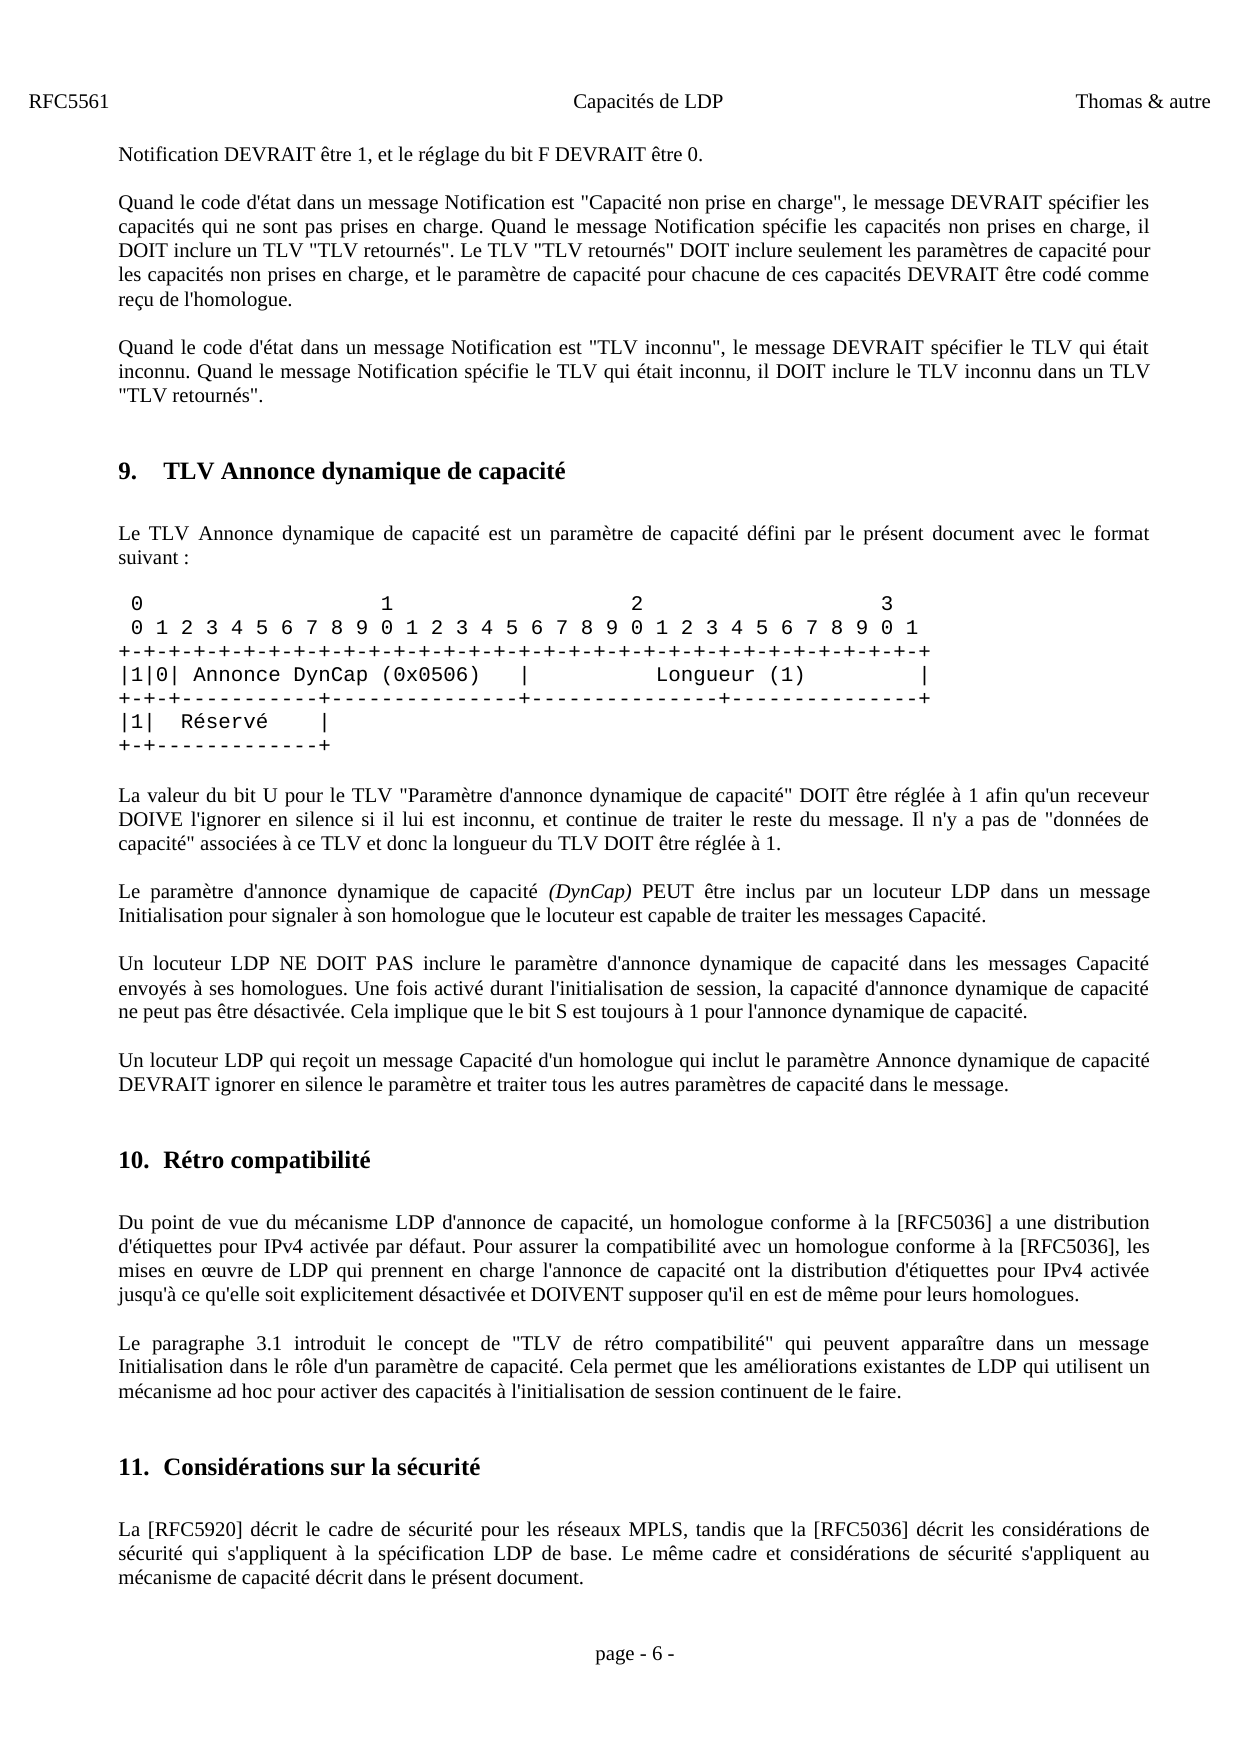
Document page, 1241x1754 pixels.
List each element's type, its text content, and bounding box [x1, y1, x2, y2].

text Notification DEVRAIT être 1, et le réglage du bit F DEVRAIT être 0. [118, 142, 1151, 166]
text 0 1 2 3 4 5 6 7 8 9 0 1 2 3 4 5 6 7 8 9 0 1 2 3 4 5 6 7 8 9 0 1 [118, 617, 1151, 641]
text +-+-------------+ [118, 735, 1151, 759]
text Du point de vue du mécanisme LDP d'annonce de capacité, un homologue conforme à la [RFC5036] a une distribution d'étiquettes pour IPv4 activée par défaut. Pour assurer la compatibilité avec un homologue conforme à la [RFC5036], les mises en œuvre de LDP qui prennent en charge l'annonce de capacité ont la distribution d'étiquettes pour IPv4 activée jusqu'à ce qu'elle soit explicitement désactivée et DOIVENT supposer qu'il en est de même pour leurs homologues. [118, 1210, 1151, 1306]
text Le TLV Annonce dynamique de capacité est un paramètre de capacité défini par le présent document avec le format suivant : [118, 521, 1151, 569]
text Quand le code d'état dans un message Notification est "TLV inconnu", le message DEVRAIT spécifier le TLV qui était inconnu. Quand le message Notification spécifie le TLV qui était inconnu, il DOIT inclure le TLV inconnu dans un TLV "TLV retournés". [118, 334, 1151, 407]
text +-+-+-----------+---------------+---------------+---------------+ [118, 688, 1151, 712]
text |1| Réservé | [118, 712, 1151, 735]
subtitle 9. TLV Annonce dynamique de capacité [118, 456, 1151, 484]
text 0 1 2 3 [118, 593, 1151, 617]
text Quand le code d'état dans un message Notification est "Capacité non prise en charge", le message DEVRAIT spécifier les capacités qui ne sont pas prises en charge. Quand le message Notification spécifie les capacités non prises en charge, il DOIT inclure un TLV "TLV retournés". Le TLV "TLV retournés" DOIT inclure seulement les paramètres de capacité pour les capacités non prises en charge, et le paramètre de capacité pour chacune de ces capacités DEVRAIT être codé comme reçu de l'homologue. [118, 190, 1151, 311]
text +-+-+-+-+-+-+-+-+-+-+-+-+-+-+-+-+-+-+-+-+-+-+-+-+-+-+-+-+-+-+-+-+ [118, 641, 1151, 664]
subtitle 11. Considérations sur la sécurité [118, 1452, 1151, 1480]
text La [RFC5920] décrit le cadre de sécurité pour les réseaux MPLS, tandis que la [RFC5036] décrit les considérations de sécurité qui s'appliquent à la spécification LDP de base. Le même cadre et considérations de sécurité s'appliquent au mécanisme de capacité décrit dans le présent document. [118, 1517, 1151, 1589]
subtitle 10. Rétro compatibilité [118, 1145, 1151, 1173]
text Un locuteur LDP qui reçoit un message Capacité d'un homologue qui inclut le paramètre Annonce dynamique de capacité DEVRAIT ignorer en silence le paramètre et traiter tous les autres paramètres de capacité dans le message. [118, 1048, 1151, 1096]
text La valeur du bit U pour le TLV "Paramètre d'annonce dynamique de capacité" DOIT être réglée à 1 afin qu'un receveur DOIVE l'ignorer en silence si il lui est inconnu, et continue de traiter le reste du message. Il n'y a pas de "données de capacité" associées à ce TLV et donc la longueur du TLV DOIT être réglée à 1. [118, 783, 1151, 855]
text Le paramètre d'annonce dynamique de capacité (DynCap) PEUT être inclus par un locuteur LDP dans un message Initialisation pour signaler à son homologue que le locuteur est capable de traiter les messages Capacité. [118, 879, 1151, 927]
text |1|0| Annonce DynCap (0x0506) | Longueur (1) | [118, 664, 1151, 688]
text Le paragraphe 3.1 introduit le concept de "TLV de rétro compatibilité" qui peuvent apparaître dans un message Initialisation dans le rôle d'un paramètre de capacité. Cela permet que les améliorations existantes de LDP qui utilisent un mécanisme ad hoc pour activer des capacités à l'initialisation de session continuent de le faire. [118, 1330, 1151, 1403]
text Un locuteur LDP NE DOIT PAS inclure le paramètre d'annonce dynamique de capacité dans les messages Capacité envoyés à ses homologues. Une fois activé durant l'initialisation de session, la capacité d'annonce dynamique de capacité ne peut pas être désactivée. Cela implique que le bit S est toujours à 1 pour l'annonce dynamique de capacité. [118, 951, 1151, 1023]
